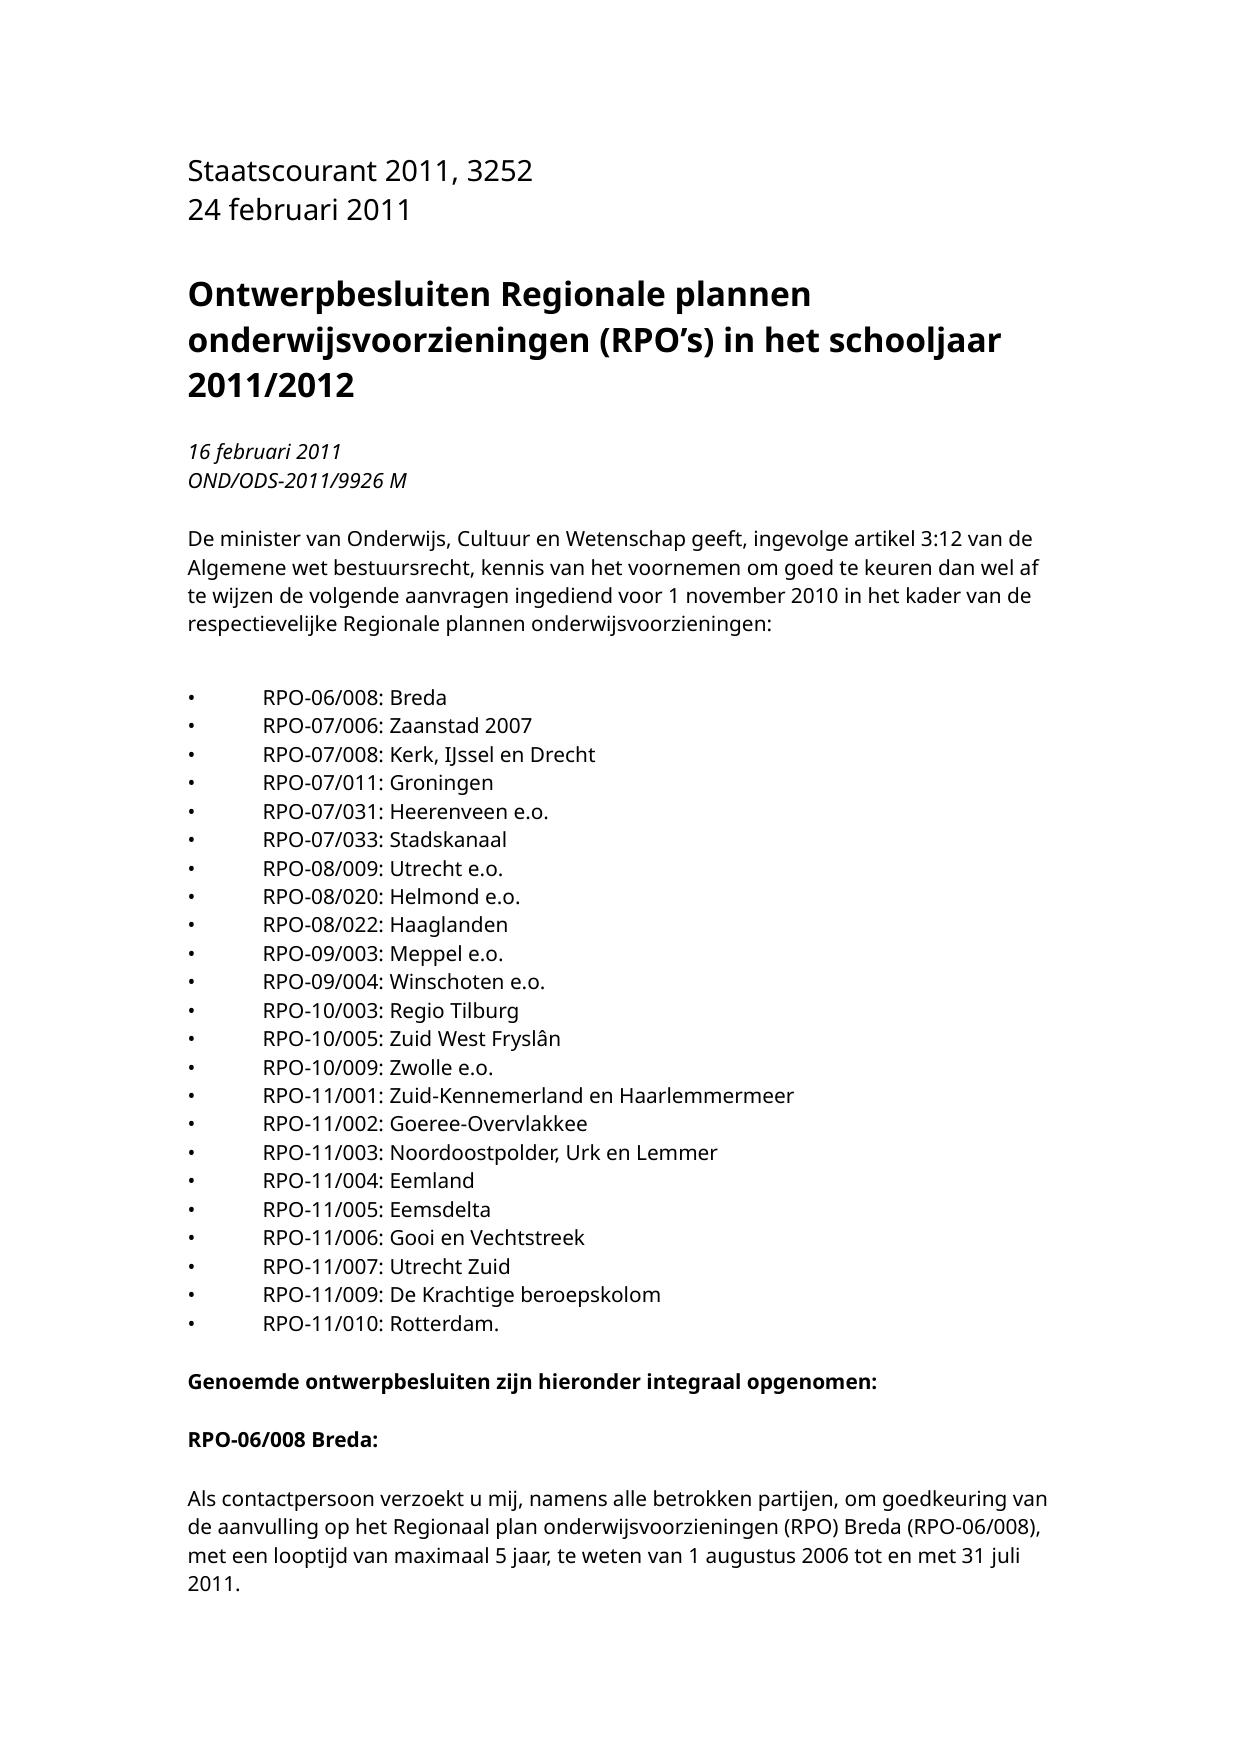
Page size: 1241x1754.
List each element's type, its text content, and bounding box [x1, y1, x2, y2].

list RPO-07/033: Stadskanaal [187, 825, 1053, 854]
list RPO-11/009: De Krachtige beroepskolom [187, 1280, 1053, 1309]
text De minister van Onderwijs, Cultuur en Wetenschap geeft, ingevolge artikel 3:12 van de Algemene wet bestuursrecht, kennis van het voornemen om goed te keuren dan wel af te wijzen de volgende aanvragen ingediend voor 1 november 2010 in het kader van de respectievelijke Regionale plannen onderwijsvoorzieningen: [187, 524, 1053, 638]
list RPO-11/006: Gooi en Vechtstreek [187, 1223, 1053, 1252]
list RPO-11/007: Utrecht Zuid [187, 1252, 1053, 1280]
list RPO-11/002: Goeree-Overvlakkee [187, 1109, 1053, 1138]
text 24 februari 2011 [187, 190, 1053, 229]
text OND/ODS-2011/9926 M [187, 466, 1053, 494]
list RPO-09/004: Winschoten e.o. [187, 967, 1053, 996]
list RPO-10/003: Regio Tilburg [187, 996, 1053, 1024]
text 16 februari 2011 [187, 437, 1053, 466]
text RPO-06/008 Breda: [187, 1426, 1053, 1454]
list RPO-06/008: Breda [187, 683, 1053, 711]
list RPO-11/001: Zuid-Kennemerland en Haarlemmermeer [187, 1081, 1053, 1109]
subtitle Ontwerpbesluiten Regionale plannen onderwijsvoorzieningen (RPO’s) in het schooljaar 2011/2012 [187, 271, 1053, 407]
list RPO-07/008: Kerk, IJssel en Drecht [187, 740, 1053, 768]
list RPO-11/004: Eemland [187, 1166, 1053, 1195]
list RPO-08/009: Utrecht e.o. [187, 854, 1053, 882]
list RPO-10/009: Zwolle e.o. [187, 1053, 1053, 1081]
list RPO-07/006: Zaanstad 2007 [187, 711, 1053, 740]
list RPO-11/010: Rotterdam. [187, 1309, 1053, 1337]
text Als contactpersoon verzoekt u mij, namens alle betrokken partijen, om goedkeuring van de aanvulling op het Regionaal plan onderwijsvoorzieningen (RPO) Breda (RPO-06/008), met een looptijd van maximaal 5 jaar, te weten van 1 augustus 2006 tot en met 31 juli 2011. [187, 1484, 1053, 1598]
list RPO-07/031: Heerenveen e.o. [187, 797, 1053, 825]
list RPO-11/005: Eemsdelta [187, 1195, 1053, 1223]
list RPO-09/003: Meppel e.o. [187, 939, 1053, 967]
list RPO-08/022: Haaglanden [187, 911, 1053, 939]
text Staatscourant 2011, 3252 [187, 150, 1053, 190]
list RPO-11/003: Noordoostpolder, Urk en Lemmer [187, 1138, 1053, 1166]
list RPO-08/020: Helmond e.o. [187, 882, 1053, 911]
list RPO-10/005: Zuid West Fryslân [187, 1024, 1053, 1053]
list RPO-07/011: Groningen [187, 768, 1053, 797]
text Genoemde ontwerpbesluiten zijn hieronder integraal opgenomen: [187, 1367, 1053, 1396]
